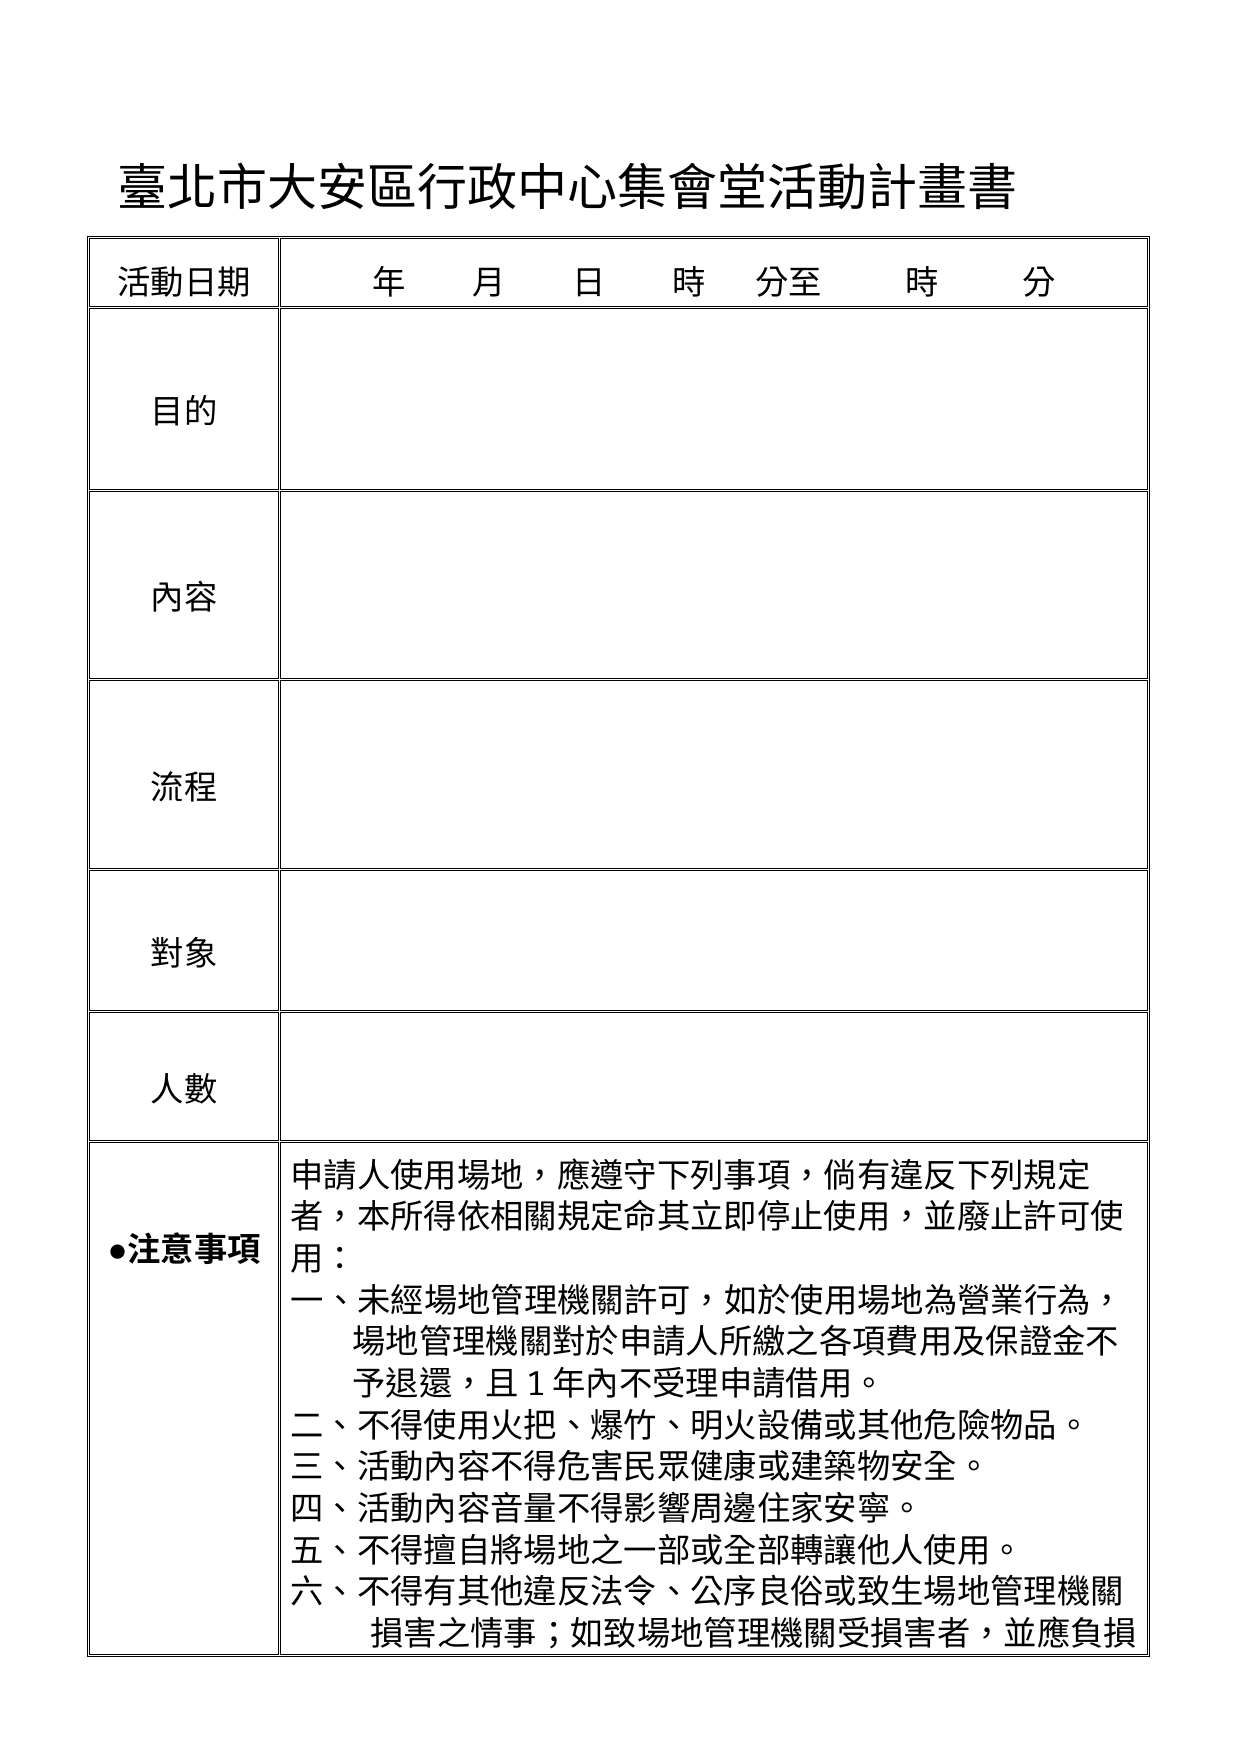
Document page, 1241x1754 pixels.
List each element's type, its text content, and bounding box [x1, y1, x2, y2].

table_cell [281, 309, 1147, 488]
table_cell [281, 871, 1147, 1009]
table_cell 目的 [90, 309, 278, 488]
table_header 活動日期 [90, 239, 278, 306]
table_cell 流程 [90, 681, 278, 867]
table_cell 內容 [90, 492, 278, 678]
text 臺北市大安區行政中心集會堂活動計畫書 [89, 111, 1152, 236]
table_cell [281, 1013, 1147, 1140]
table_cell ●注意事項 [90, 1143, 278, 1654]
table_cell 人數 [90, 1013, 278, 1140]
table_cell 對象 [90, 871, 278, 1009]
table_cell 申請人使用場地，應遵守下列事項，倘有違反下列規定者，本所得依相關規定命其立即停止使用，並廢止許可使用： 一、未經場地管理機關許可，如於使用場地為營業行為，場地管理機關對於申請人所繳之各項費用及保證金不予退還，且1年內不受理申請借用。 二、不得使用火把、爆竹、明火設備或其他危險物品。 三、活動內容不得危害民眾健康或建築物安全。 四、活動內容音量不得影響周邊住家安寧。 五、不得擅自將場地之一部或全部轉讓他人使用。 六、不得有其他違反法令、公序良俗或致生場地管理機關 損害之情事；如致場地管理機關受損害者，並應負損 [281, 1143, 1147, 1654]
table_cell [281, 492, 1147, 678]
table_header 年 月 日 時 分至 時 分 [281, 239, 1147, 306]
table_cell [281, 681, 1147, 867]
